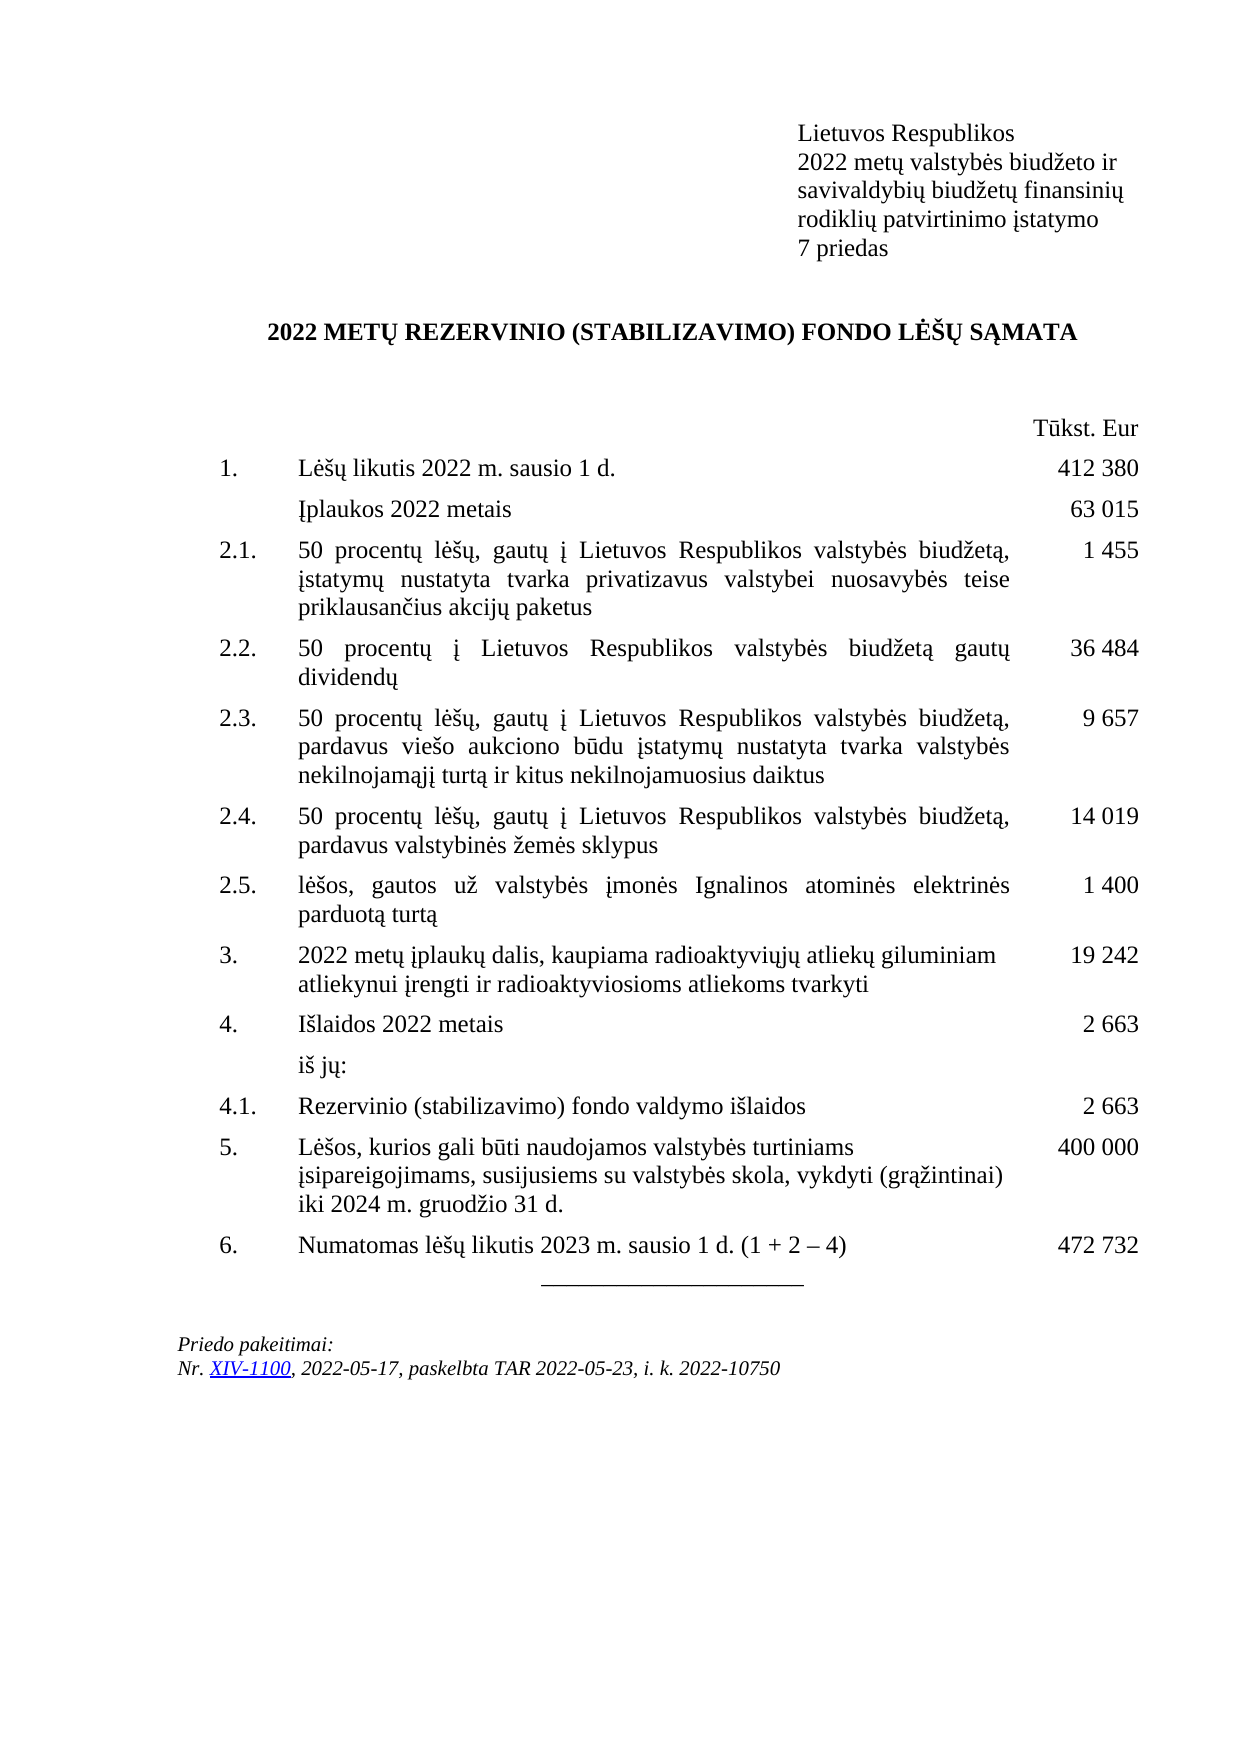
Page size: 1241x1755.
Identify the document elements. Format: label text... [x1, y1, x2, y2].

table_cell Rezervinio (stabilizavimo) fondo valdymo išlaidos [287, 1079, 1022, 1119]
table_header [491, 401, 593, 442]
table_cell 4. [208, 998, 287, 1038]
table_cell [208, 482, 287, 523]
table_cell 50 procentų lėšų, gautų į Lietuvos Respublikos valstybės biudžetą, įstatymų nustatyta tvarka privatizavus valstybei nuosavybės teise priklausančius akcijų paketus [287, 523, 1022, 621]
table_cell Lėšos, kurios gali būti naudojamos valstybės turtiniams įsipareigojimams, susijusiems su valstybės skola, vykdyti (grąžintinai) iki 2024 m. gruodžio 31 d. [287, 1120, 1022, 1218]
table_cell 2.1. [208, 523, 287, 621]
table_header 2022 METŲ REZERVINIO (STABILIZAVIMO) FONDO LĖŠŲ SĄMATA [187, 305, 1158, 1260]
table_header [287, 401, 389, 442]
table_cell lėšos, gautos už valstybės įmonės Ignalinos atominės elektrinės parduotą turtą [287, 859, 1022, 928]
table_cell 5. [208, 1120, 287, 1218]
table_cell 1. [208, 442, 287, 482]
table_cell 2022 metų įplaukų dalis, kaupiama radioaktyviųjų atliekų giluminiam atliekynui įrengti ir radioaktyviosioms atliekoms tvarkyti [287, 928, 1022, 997]
text Nr. XIV-1100, 2022-05-17, paskelbta TAR 2022-05-23, i. k. 2022-10750 [177, 1356, 1152, 1380]
table_cell 2.4. [208, 789, 287, 858]
table_cell Įplaukos 2022 metais [287, 482, 1022, 523]
table_cell 400 000 [1022, 1120, 1150, 1218]
table_cell 14 019 [1022, 789, 1150, 858]
table_cell 63 015 [1022, 482, 1150, 523]
table_cell 50 procentų lėšų, gautų į Lietuvos Respublikos valstybės biudžetą, pardavus valstybinės žemės sklypus [287, 789, 1022, 858]
table_cell 3. [208, 928, 287, 997]
table_cell 50 procentų lėšų, gautų į Lietuvos Respublikos valstybės biudžetą, pardavus viešo aukciono būdu įstatymų nustatyta tvarka valstybės nekilnojamąjį turtą ir kitus nekilnojamuosius daiktus [287, 691, 1022, 789]
table_cell 50 procentų į Lietuvos Respublikos valstybės biudžetą gautų dividendų [287, 621, 1022, 691]
text Lietuvos Respublikos [177, 118, 1152, 147]
table_header [962, 401, 1022, 442]
table_cell iš jų: [287, 1038, 1022, 1079]
table_cell [1022, 1038, 1150, 1079]
table_cell [208, 1038, 287, 1079]
table_cell 472 732 [1022, 1218, 1150, 1260]
table_cell 2 663 [1022, 998, 1150, 1038]
table_cell 6. [208, 1218, 287, 1260]
table_cell 9 657 [1022, 691, 1150, 789]
table_cell _____________________ [187, 1260, 1158, 1303]
table_cell 1 455 [1022, 523, 1150, 621]
table_header [593, 401, 695, 442]
text Priedo pakeitimai: [177, 1332, 1152, 1356]
table_cell Išlaidos 2022 metais [287, 998, 1022, 1038]
table_cell Lėšų likutis 2022 m. sausio 1 d. [287, 442, 1022, 482]
table_cell 412 380 [1022, 442, 1150, 482]
table_cell Numatomas lėšų likutis 2023 m. sausio 1 d. (1 + 2 – 4) [287, 1218, 1022, 1260]
table_header [797, 401, 962, 442]
table_header [389, 401, 491, 442]
table_cell 2.3. [208, 691, 287, 789]
table_cell 2 663 [1022, 1079, 1150, 1119]
text savivaldybių biudžetų finansinių [177, 176, 1152, 204]
text rodiklių patvirtinimo įstatymo [177, 204, 1152, 233]
table_cell 2.5. [208, 859, 287, 928]
text 2022 metų valstybės biudžeto ir [177, 147, 1152, 176]
text 7 priedas [177, 233, 1152, 262]
table_header [208, 401, 287, 442]
table_cell 4.1. [208, 1079, 287, 1119]
table_cell 36 484 [1022, 621, 1150, 691]
table_header Tūkst. Eur [1022, 401, 1150, 442]
table_cell 19 242 [1022, 928, 1150, 997]
table_cell 1 400 [1022, 859, 1150, 928]
table_cell 2.2. [208, 621, 287, 691]
table_header [695, 401, 797, 442]
